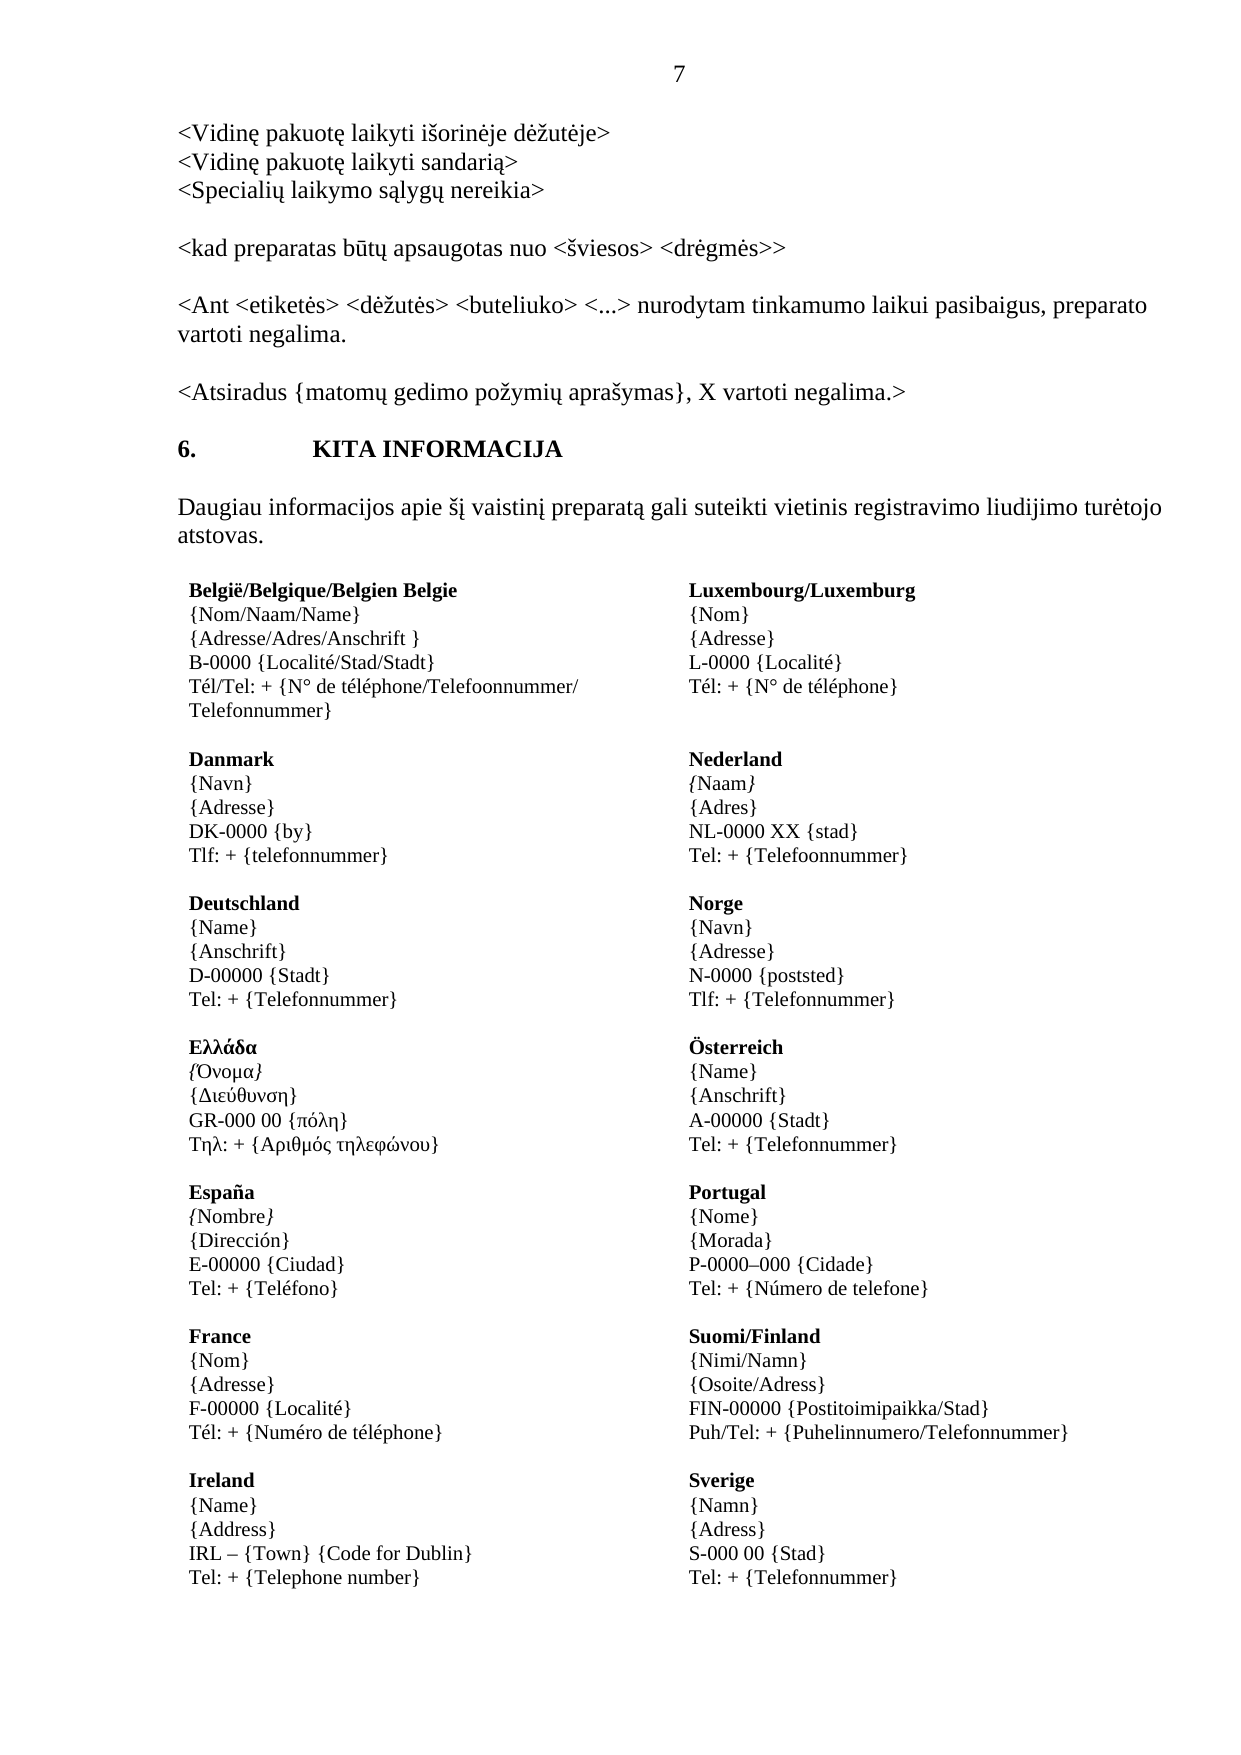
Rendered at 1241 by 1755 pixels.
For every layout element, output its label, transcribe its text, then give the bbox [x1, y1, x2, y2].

table_cell Nederland {Naam} {Adres} NL-0000 XX {stad} Tel: + {Telefoonnummer} [677, 747, 1181, 891]
table_cell Suomi/Finland {Nimi/Namn} {Osoite/Adress} FIN-00000 {Postitoimipaikka/Stad} Puh/Tel: + {Puhelinnumero/Telefonnummer} [677, 1324, 1181, 1468]
table_cell Österreich {Name} {Anschrift} A-00000 {Stadt} Tel: + {Telefonnummer} [677, 1035, 1181, 1180]
text <kad preparatas būtų apsaugotas nuo <šviesos> <drėgmės>> [177, 233, 1181, 262]
text <Vidinę pakuotę laikyti išorinėje dėžutėje> [177, 118, 1181, 147]
table_cell Portugal {Nome} {Morada} P-0000–000 {Cidade} Tel: + {Número de telefone} [677, 1180, 1181, 1324]
text <Vidinę pakuotę laikyti sandarią> [177, 147, 1181, 176]
table_cell France {Nom} {Adresse} F-00000 {Localité} Tél: + {Numéro de téléphone} [177, 1324, 677, 1468]
table_cell Danmark {Navn} {Adresse} DK-0000 {by} Tlf: + {telefonnummer} [177, 747, 677, 891]
table_cell Deutschland {Name} {Anschrift} D-00000 {Stadt} Tel: + {Telefonnummer} [177, 891, 677, 1035]
table_cell España {Nombre} {Dirección} E-00000 {Ciudad} Tel: + {Teléfono} [177, 1180, 677, 1324]
text <Specialių laikymo sąlygų nereikia> [177, 176, 1181, 204]
text 6. KITA INFORMACIJA [177, 434, 1181, 463]
table_header Luxembourg/Luxemburg {Nom} {Adresse} L-0000 {Localité} Tél: + {N° de téléphone} [677, 578, 1181, 747]
text <Ant <etiketės> <dėžutės> <buteliuko> <...> nurodytam tinkamumo laikui pasibaigus, preparato vartoti negalima. [177, 291, 1181, 348]
table_header België/Belgique/Belgien Belgie {Nom/Naam/Name} {Adresse/Adres/Anschrift } B-0000 {Localité/Stad/Stadt} Tél/Tel: + {N° de téléphone/Telefoonnummer/ Telefonnummer} [177, 578, 677, 747]
text Daugiau informacijos apie šį vaistinį preparatą gali suteikti vietinis registravimo liudijimo turėtojo atstovas. [177, 492, 1181, 549]
table_cell Sverige {Namn} {Adress} S-000 00 {Stad} Tel: + {Telefonnummer} [677, 1469, 1181, 1613]
table_cell Norge {Navn} {Adresse} N-0000 {poststed} Tlf: + {Telefonnummer} [677, 891, 1181, 1035]
table_cell Ireland {Name} {Address} IRL – {Town} {Code for Dublin} Tel: + {Telephone number} [177, 1469, 677, 1613]
text <Atsiradus {matomų gedimo požymių aprašymas}, X vartoti negalima.> [177, 377, 1181, 406]
table_cell Ελλάδα {Όνομα} {Διεύθυνση} GR-000 00 {πόλη} Τηλ: + {Αριθμός τηλεφώνου} [177, 1035, 677, 1180]
